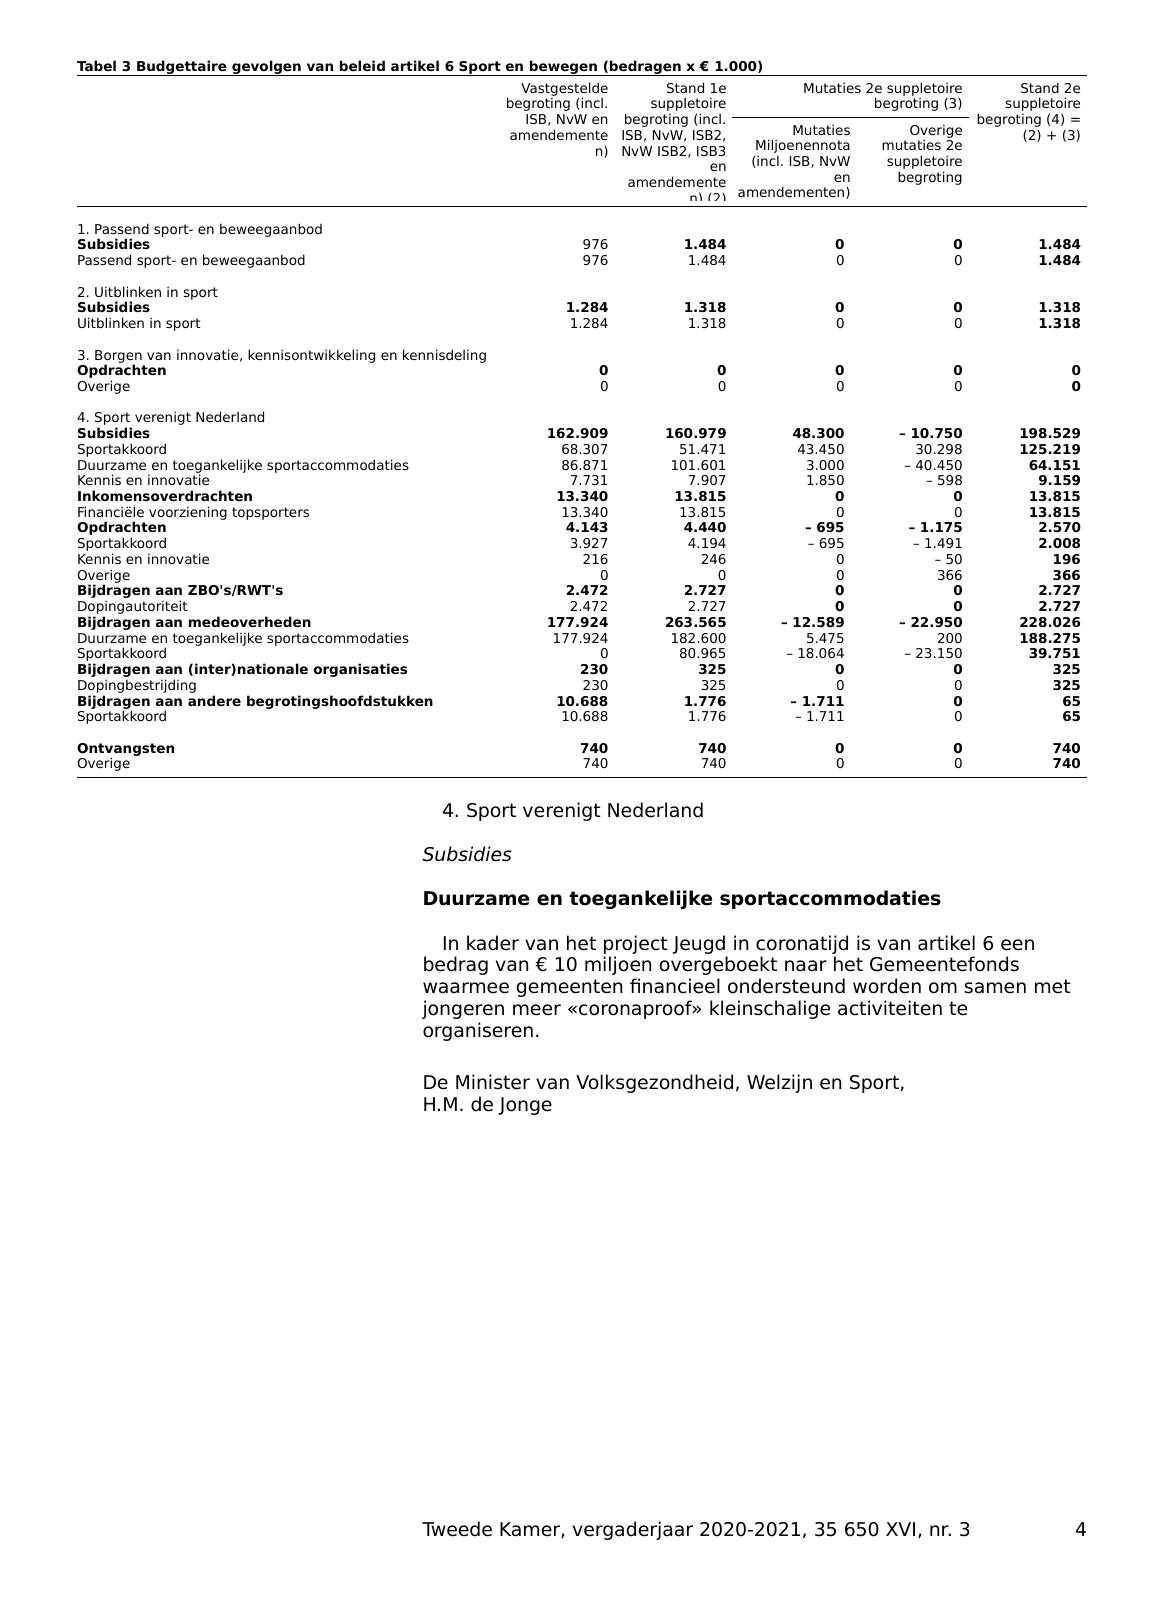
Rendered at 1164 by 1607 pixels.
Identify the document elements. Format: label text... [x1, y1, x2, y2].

table_cell [850, 395, 968, 410]
table_cell Overige [77, 756, 496, 777]
table_cell 1.484 [969, 237, 1087, 253]
table_cell 2.727 [969, 583, 1087, 599]
table_cell 246 [614, 552, 732, 567]
table_cell 0 [850, 756, 968, 777]
table_cell 160.979 [614, 426, 732, 442]
table_cell [496, 284, 614, 300]
table_cell 0 [850, 300, 968, 316]
table_cell 0 [850, 253, 968, 269]
table_cell 1.850 [732, 473, 850, 489]
table_cell 13.815 [614, 505, 732, 520]
table_cell 0 [732, 662, 850, 678]
table_cell [732, 725, 850, 741]
table_cell – 598 [850, 473, 968, 489]
table_cell 325 [614, 662, 732, 678]
table_cell 366 [850, 568, 968, 583]
table_cell 740 [969, 741, 1087, 756]
table_cell – 10.750 [850, 426, 968, 442]
table_cell Subsidies [77, 237, 496, 253]
table_cell [850, 269, 968, 284]
table_cell 0 [732, 316, 850, 332]
table_cell [850, 221, 968, 237]
table_cell 86.871 [496, 458, 614, 473]
table_cell Dopingbestrijding [77, 678, 496, 693]
table_cell [614, 410, 732, 426]
table_cell [614, 284, 732, 300]
table_cell 101.601 [614, 458, 732, 473]
table_cell [969, 284, 1087, 300]
table_cell Kennis en innovatie [77, 552, 496, 567]
table_cell 3. Borgen van innovatie, kennisontwikkeling en kennisdeling [77, 347, 496, 363]
table_cell 0 [850, 316, 968, 332]
table_cell [850, 347, 968, 363]
table_cell 1.484 [614, 253, 732, 269]
table_cell [732, 221, 850, 237]
table_cell 198.529 [969, 426, 1087, 442]
table_cell 2.472 [496, 583, 614, 599]
table_cell [77, 269, 496, 284]
table_cell 740 [614, 741, 732, 756]
table_cell 39.751 [969, 646, 1087, 662]
table_cell – 1.711 [732, 709, 850, 725]
table_cell 263.565 [614, 615, 732, 630]
table_cell 1.776 [614, 709, 732, 725]
table_cell 4.194 [614, 536, 732, 552]
text In kader van het project Jeugd in coronatijd is van artikel 6 een bedrag van € 10 miljoen overgeboekt naar het Gemeentefonds waarmee gemeenten financieel ondersteund worden om samen met jongeren meer «coronaproof» kleinschalige activiteiten te organiseren. [422, 932, 1087, 1042]
table_cell [850, 207, 968, 221]
table_cell Sportakkoord [77, 646, 496, 662]
table_cell 740 [614, 756, 732, 777]
table_cell 10.688 [496, 709, 614, 725]
table_cell 0 [496, 646, 614, 662]
table_cell 10.688 [496, 693, 614, 709]
table_cell – 22.950 [850, 615, 968, 630]
table_cell 182.600 [614, 630, 732, 646]
table_cell 188.275 [969, 630, 1087, 646]
table_cell [614, 207, 732, 221]
table_cell [732, 395, 850, 410]
table_cell 1.284 [496, 316, 614, 332]
table_cell 0 [850, 709, 968, 725]
table_cell Opdrachten [77, 363, 496, 379]
table_cell 3.927 [496, 536, 614, 552]
table_cell 0 [850, 662, 968, 678]
table_cell – 40.450 [850, 458, 968, 473]
table_cell 976 [496, 237, 614, 253]
table_cell Ontvangsten [77, 741, 496, 756]
table_cell 2.570 [969, 520, 1087, 536]
table_cell Passend sport- en beweegaanbod [77, 253, 496, 269]
table_cell Subsidies [77, 300, 496, 316]
table_cell 2.727 [614, 583, 732, 599]
table_cell 325 [614, 678, 732, 693]
table_cell Inkomensoverdrachten [77, 489, 496, 504]
table_cell 0 [732, 379, 850, 394]
table_cell 0 [732, 505, 850, 520]
table_cell 0 [732, 741, 850, 756]
table_cell 13.340 [496, 505, 614, 520]
table_cell Stand 1e suppletoire begroting (incl. ISB, NvW, ISB2, NvW ISB2, ISB3 en amendementen) (2) [614, 76, 732, 206]
table_cell [969, 395, 1087, 410]
table_cell 0 [850, 363, 968, 379]
table_cell 4.440 [614, 520, 732, 536]
table_cell 230 [496, 662, 614, 678]
table_cell Sportakkoord [77, 709, 496, 725]
table_cell 13.815 [614, 489, 732, 504]
table_cell 4. Sport verenigt Nederland [77, 410, 496, 426]
table_cell 740 [496, 756, 614, 777]
table_cell 230 [496, 678, 614, 693]
table_cell [732, 284, 850, 300]
table_cell – 12.589 [732, 615, 850, 630]
table_cell 0 [850, 583, 968, 599]
table_cell [614, 395, 732, 410]
table_cell 80.965 [614, 646, 732, 662]
table_cell 216 [496, 552, 614, 567]
table_cell Overige [77, 379, 496, 394]
table_cell [77, 207, 496, 221]
table_cell – 23.150 [850, 646, 968, 662]
table_cell Sportakkoord [77, 442, 496, 457]
table_cell 2.727 [614, 599, 732, 615]
table_cell 0 [732, 363, 850, 379]
table_cell 51.471 [614, 442, 732, 457]
table_cell 177.924 [496, 615, 614, 630]
table_cell Kennis en innovatie [77, 473, 496, 489]
table_cell 740 [496, 741, 614, 756]
subtitle Duurzame en toegankelijke sportaccommodaties [422, 888, 1087, 910]
table_cell 5.475 [732, 630, 850, 646]
table_cell 43.450 [732, 442, 850, 457]
table_cell [496, 347, 614, 363]
table_cell 0 [614, 379, 732, 394]
table_cell [614, 269, 732, 284]
table_cell – 1.175 [850, 520, 968, 536]
table_cell 0 [732, 583, 850, 599]
table_cell [77, 725, 496, 741]
table_cell [732, 410, 850, 426]
table_cell [969, 725, 1087, 741]
table_cell [496, 410, 614, 426]
table_cell 2. Uitblinken in sport [77, 284, 496, 300]
table_cell 0 [732, 599, 850, 615]
table_cell 13.815 [969, 489, 1087, 504]
table_cell [732, 269, 850, 284]
table_cell 162.909 [496, 426, 614, 442]
table_cell 1.318 [969, 316, 1087, 332]
table_cell [496, 395, 614, 410]
table_cell Mutaties 2e suppletoire begroting (3) [732, 76, 968, 117]
table_cell 0 [496, 363, 614, 379]
table_cell 7.731 [496, 473, 614, 489]
table_header Tabel 3 Budgettaire gevolgen van beleid artikel 6 Sport en bewegen (bedragen x € 1.000) [77, 59, 1087, 75]
table_cell 0 [732, 237, 850, 253]
table_cell [969, 410, 1087, 426]
table_cell 325 [969, 662, 1087, 678]
table_cell [77, 332, 496, 347]
table_cell 0 [850, 678, 968, 693]
table_cell Uitblinken in sport [77, 316, 496, 332]
table_cell 9.159 [969, 473, 1087, 489]
table_cell 1.318 [614, 316, 732, 332]
table_cell [969, 221, 1087, 237]
table_cell [732, 347, 850, 363]
table_cell Duurzame en toegankelijke sportaccommodaties [77, 630, 496, 646]
table_cell Overige mutaties 2e suppletoire begroting [850, 118, 968, 206]
table_cell 228.026 [969, 615, 1087, 630]
table_cell [614, 221, 732, 237]
table_cell Stand 2e suppletoire begroting (4) = (2) + (3) [969, 76, 1087, 206]
table_cell Bijdragen aan andere begrotingshoofdstukken [77, 693, 496, 709]
table_cell Overige [77, 568, 496, 583]
table_cell 65 [969, 693, 1087, 709]
table_cell 740 [969, 756, 1087, 777]
table_cell [77, 395, 496, 410]
table_cell 0 [850, 599, 968, 615]
table_cell 1.318 [614, 300, 732, 316]
table_cell 13.340 [496, 489, 614, 504]
table_cell 1.484 [969, 253, 1087, 269]
text 4. Sport verenigt Nederland [422, 800, 1087, 822]
table_cell [732, 332, 850, 347]
table_cell 0 [850, 505, 968, 520]
table_cell 4.143 [496, 520, 614, 536]
table_cell 196 [969, 552, 1087, 567]
table_cell Bijdragen aan (inter)nationale organisaties [77, 662, 496, 678]
table_cell – 1.711 [732, 693, 850, 709]
table_cell Vastgestelde begroting (incl. ISB, NvW en amendementen) [496, 76, 614, 206]
table_cell 366 [969, 568, 1087, 583]
table_cell 0 [496, 568, 614, 583]
table_cell Duurzame en toegankelijke sportaccommodaties [77, 458, 496, 473]
table_cell 7.907 [614, 473, 732, 489]
table_cell Bijdragen aan ZBO's/RWT's [77, 583, 496, 599]
table_cell 65 [969, 709, 1087, 725]
table_cell 1.318 [969, 300, 1087, 316]
table_cell 1. Passend sport- en beweegaanbod [77, 221, 496, 237]
table_cell Subsidies [77, 426, 496, 442]
table_cell 0 [850, 237, 968, 253]
table_cell 1.284 [496, 300, 614, 316]
table_cell 2.472 [496, 599, 614, 615]
table_cell 0 [969, 379, 1087, 394]
table_cell 0 [614, 568, 732, 583]
table_cell [496, 221, 614, 237]
table_cell 0 [850, 489, 968, 504]
table_cell Opdrachten [77, 520, 496, 536]
table_cell 976 [496, 253, 614, 269]
table_cell 0 [732, 756, 850, 777]
table_cell [850, 284, 968, 300]
table_cell [969, 347, 1087, 363]
table_cell 200 [850, 630, 968, 646]
table_cell 30.298 [850, 442, 968, 457]
table_cell 0 [732, 300, 850, 316]
table_cell [969, 269, 1087, 284]
table_cell Sportakkoord [77, 536, 496, 552]
table_cell [969, 332, 1087, 347]
table_cell 0 [614, 363, 732, 379]
table_cell 177.924 [496, 630, 614, 646]
table_cell Mutaties Miljoenennota (incl. ISB, NvW en amendementen) [732, 118, 850, 206]
table_cell [496, 725, 614, 741]
table_cell 0 [850, 379, 968, 394]
table_cell [614, 332, 732, 347]
table_cell – 18.064 [732, 646, 850, 662]
table_cell 0 [732, 678, 850, 693]
table_cell [614, 347, 732, 363]
text De Minister van Volksgezondheid, Welzijn en Sport, H.M. de Jonge [422, 1072, 1087, 1116]
table_cell 325 [969, 678, 1087, 693]
table_cell Bijdragen aan medeoverheden [77, 615, 496, 630]
table_cell 1.484 [614, 237, 732, 253]
table_cell – 50 [850, 552, 968, 567]
table_cell 48.300 [732, 426, 850, 442]
table_cell – 695 [732, 520, 850, 536]
table_cell – 695 [732, 536, 850, 552]
table_cell [77, 76, 496, 206]
table_cell Dopingautoriteit [77, 599, 496, 615]
table_cell [496, 207, 614, 221]
table_cell 0 [732, 489, 850, 504]
table_cell 0 [732, 253, 850, 269]
table_cell [614, 725, 732, 741]
subtitle Subsidies [422, 844, 1087, 866]
table_cell 13.815 [969, 505, 1087, 520]
table_cell 0 [496, 379, 614, 394]
table_cell 1.776 [614, 693, 732, 709]
table_cell [850, 332, 968, 347]
table_cell Financiële voorziening topsporters [77, 505, 496, 520]
table_cell [969, 207, 1087, 221]
table_cell [496, 332, 614, 347]
table_cell 64.151 [969, 458, 1087, 473]
table_cell 0 [732, 568, 850, 583]
table_cell 2.727 [969, 599, 1087, 615]
table_cell – 1.491 [850, 536, 968, 552]
table_cell 2.008 [969, 536, 1087, 552]
table_cell 3.000 [732, 458, 850, 473]
table_cell 0 [850, 693, 968, 709]
table_cell [496, 269, 614, 284]
table_cell 0 [732, 552, 850, 567]
table_cell [732, 207, 850, 221]
table_cell [850, 725, 968, 741]
table_cell 125.219 [969, 442, 1087, 457]
table_cell 0 [969, 363, 1087, 379]
table_cell [850, 410, 968, 426]
table_cell 0 [850, 741, 968, 756]
table_cell 68.307 [496, 442, 614, 457]
